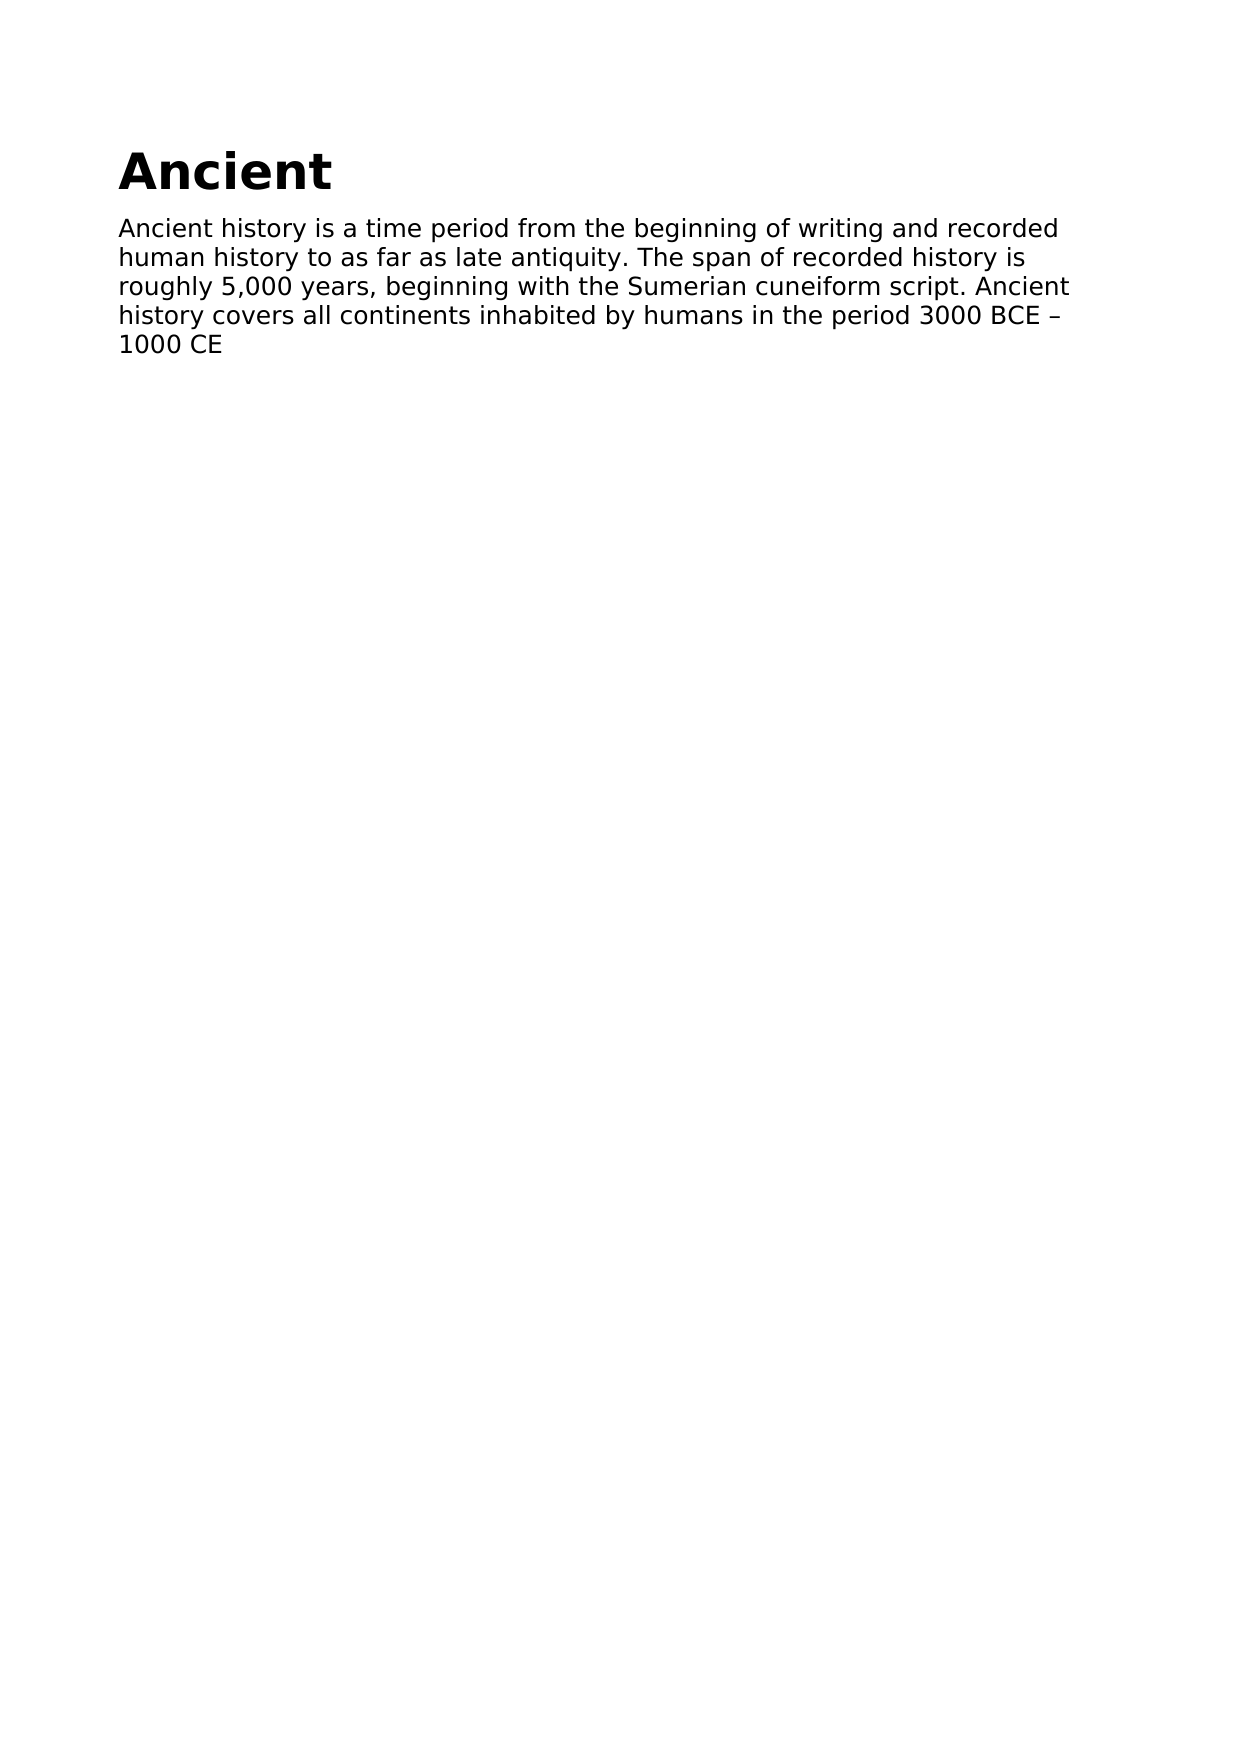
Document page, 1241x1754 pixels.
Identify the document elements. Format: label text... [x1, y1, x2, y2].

subtitle Ancient [118, 143, 1122, 201]
text Ancient history is a time period from the beginning of writing and recorded human history to as far as late antiquity. The span of recorded history is roughly 5,000 years, beginning with the Sumerian cuneiform script. Ancient history covers all continents inhabited by humans in the period 3000 BCE – 1000 CE [118, 214, 1122, 360]
